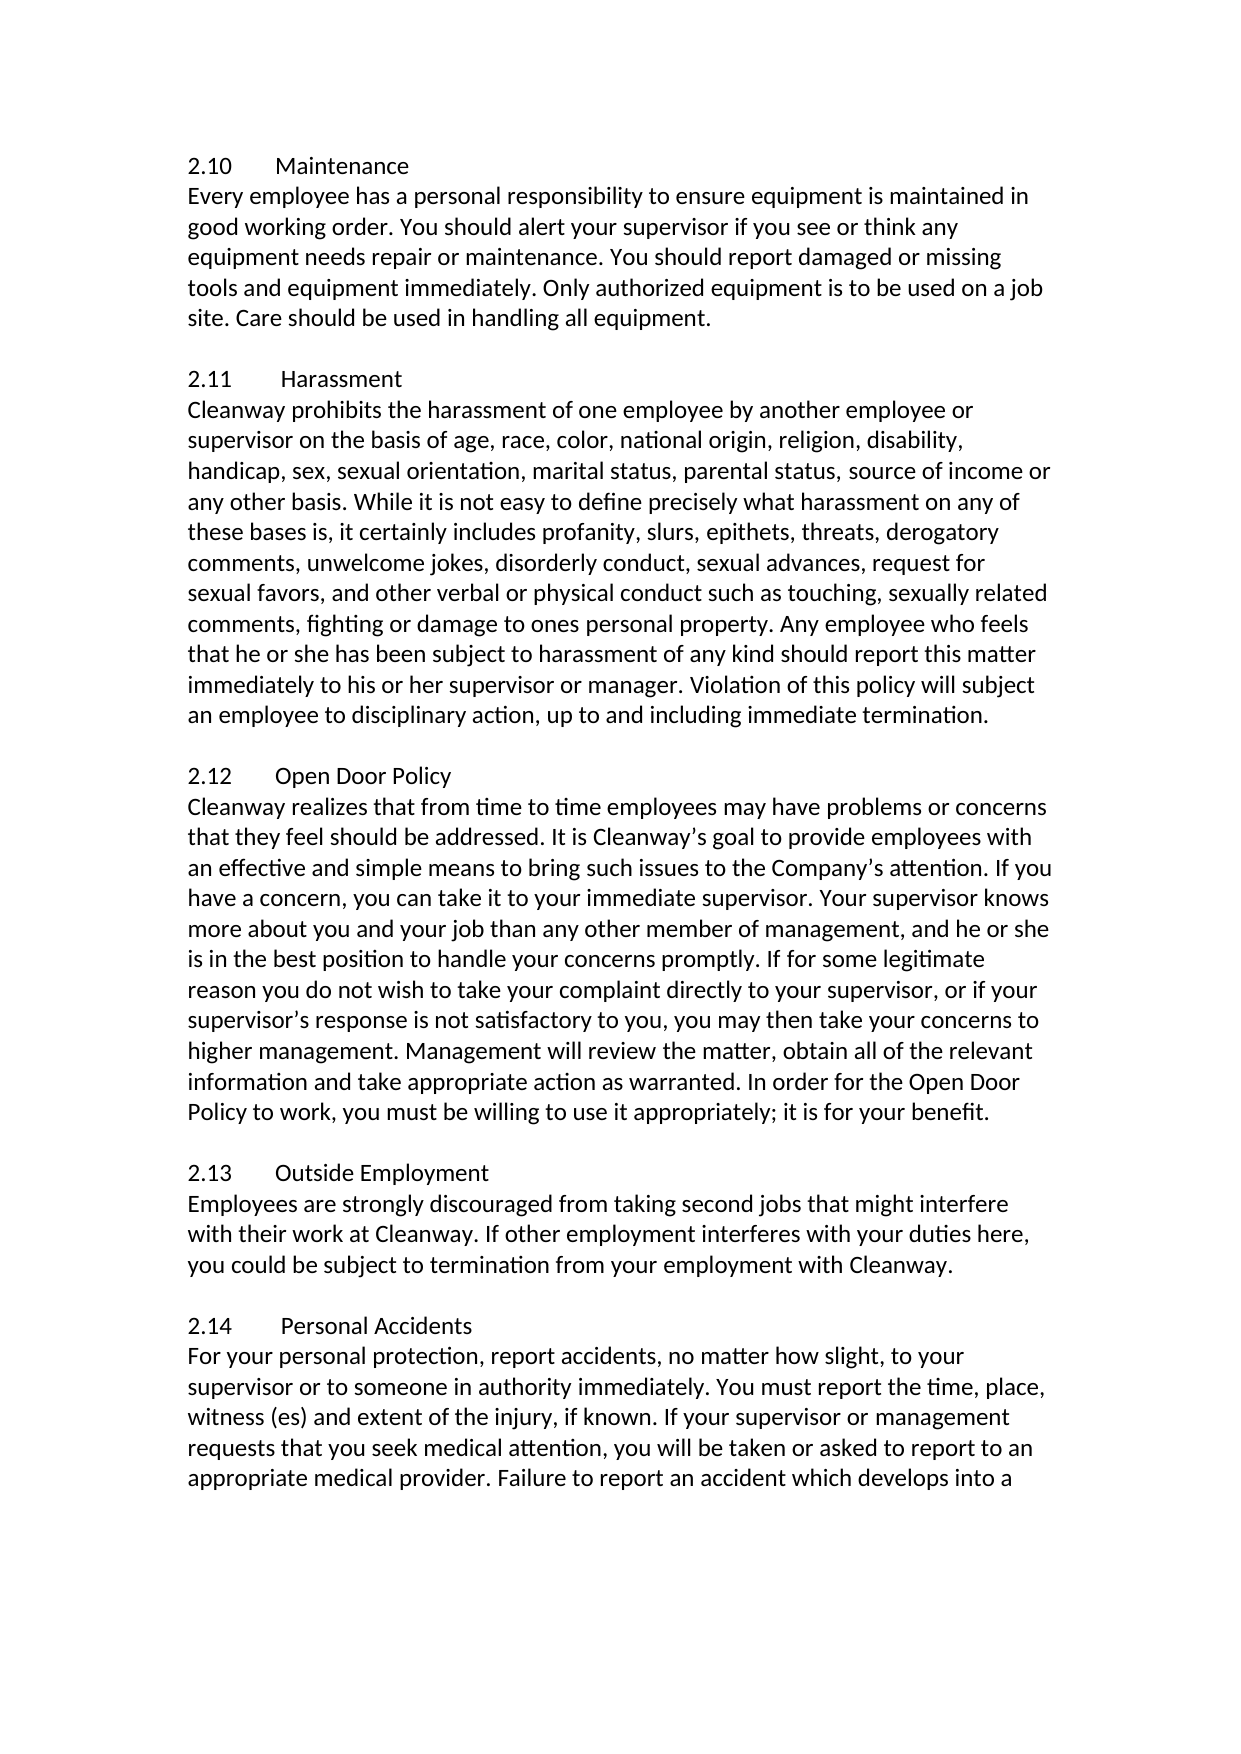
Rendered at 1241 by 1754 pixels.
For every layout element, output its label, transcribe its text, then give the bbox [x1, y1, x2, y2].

text Cleanway realizes that from time to time employees may have problems or concerns that they feel should be addressed. It is Cleanway’s goal to provide employees with an effective and simple means to bring such issues to the Company’s attention. If you have a concern, you can take it to your immediate supervisor. Your supervisor knows more about you and your job than any other member of management, and he or she is in the best position to handle your concerns promptly. If for some legitimate reason you do not wish to take your complaint directly to your supervisor, or if your supervisor’s response is not satisfactory to you, you may then take your concerns to higher management. Management will review the matter, obtain all of the relevant information and take appropriate action as warranted. In order for the Open Door Policy to work, you must be willing to use it appropriately; it is for your benefit. [187, 791, 1053, 1127]
text 2.14 Personal Accidents [187, 1310, 1053, 1340]
text 2.13 Outside Employment [187, 1157, 1053, 1188]
text Every employee has a personal responsibility to ensure equipment is maintained in good working order. You should alert your supervisor if you see or think any equipment needs repair or maintenance. You should report damaged or missing tools and equipment immediately. Only authorized equipment is to be used on a job site. Care should be used in handling all equipment. [187, 181, 1053, 333]
text 2.12 Open Door Policy [187, 760, 1053, 791]
text 2.10 Maintenance [187, 150, 1053, 181]
text Employees are strongly discouraged from taking second jobs that might interfere with their work at Cleanway. If other employment interferes with your duties here, you could be subject to termination from your employment with Cleanway. [187, 1188, 1053, 1279]
text For your personal protection, report accidents, no matter how slight, to your supervisor or to someone in authority immediately. You must report the time, place, witness (es) and extent of the injury, if known. If your supervisor or management requests that you seek medical attention, you will be taken or asked to report to an appropriate medical provider. Failure to report an accident which develops into a [187, 1340, 1053, 1493]
text 2.11 Harassment [187, 364, 1053, 394]
text Cleanway prohibits the harassment of one employee by another employee or supervisor on the basis of age, race, color, national origin, religion, disability, handicap, sex, sexual orientation, marital status, parental status, source of income or any other basis. While it is not easy to define precisely what harassment on any of these bases is, it certainly includes profanity, slurs, epithets, threats, derogatory comments, unwelcome jokes, disorderly conduct, sexual advances, request for sexual favors, and other verbal or physical conduct such as touching, sexually related comments, fighting or damage to ones personal property. Any employee who feels that he or she has been subject to harassment of any kind should report this matter immediately to his or her supervisor or manager. Violation of this policy will subject an employee to disciplinary action, up to and including immediate termination. [187, 394, 1053, 730]
